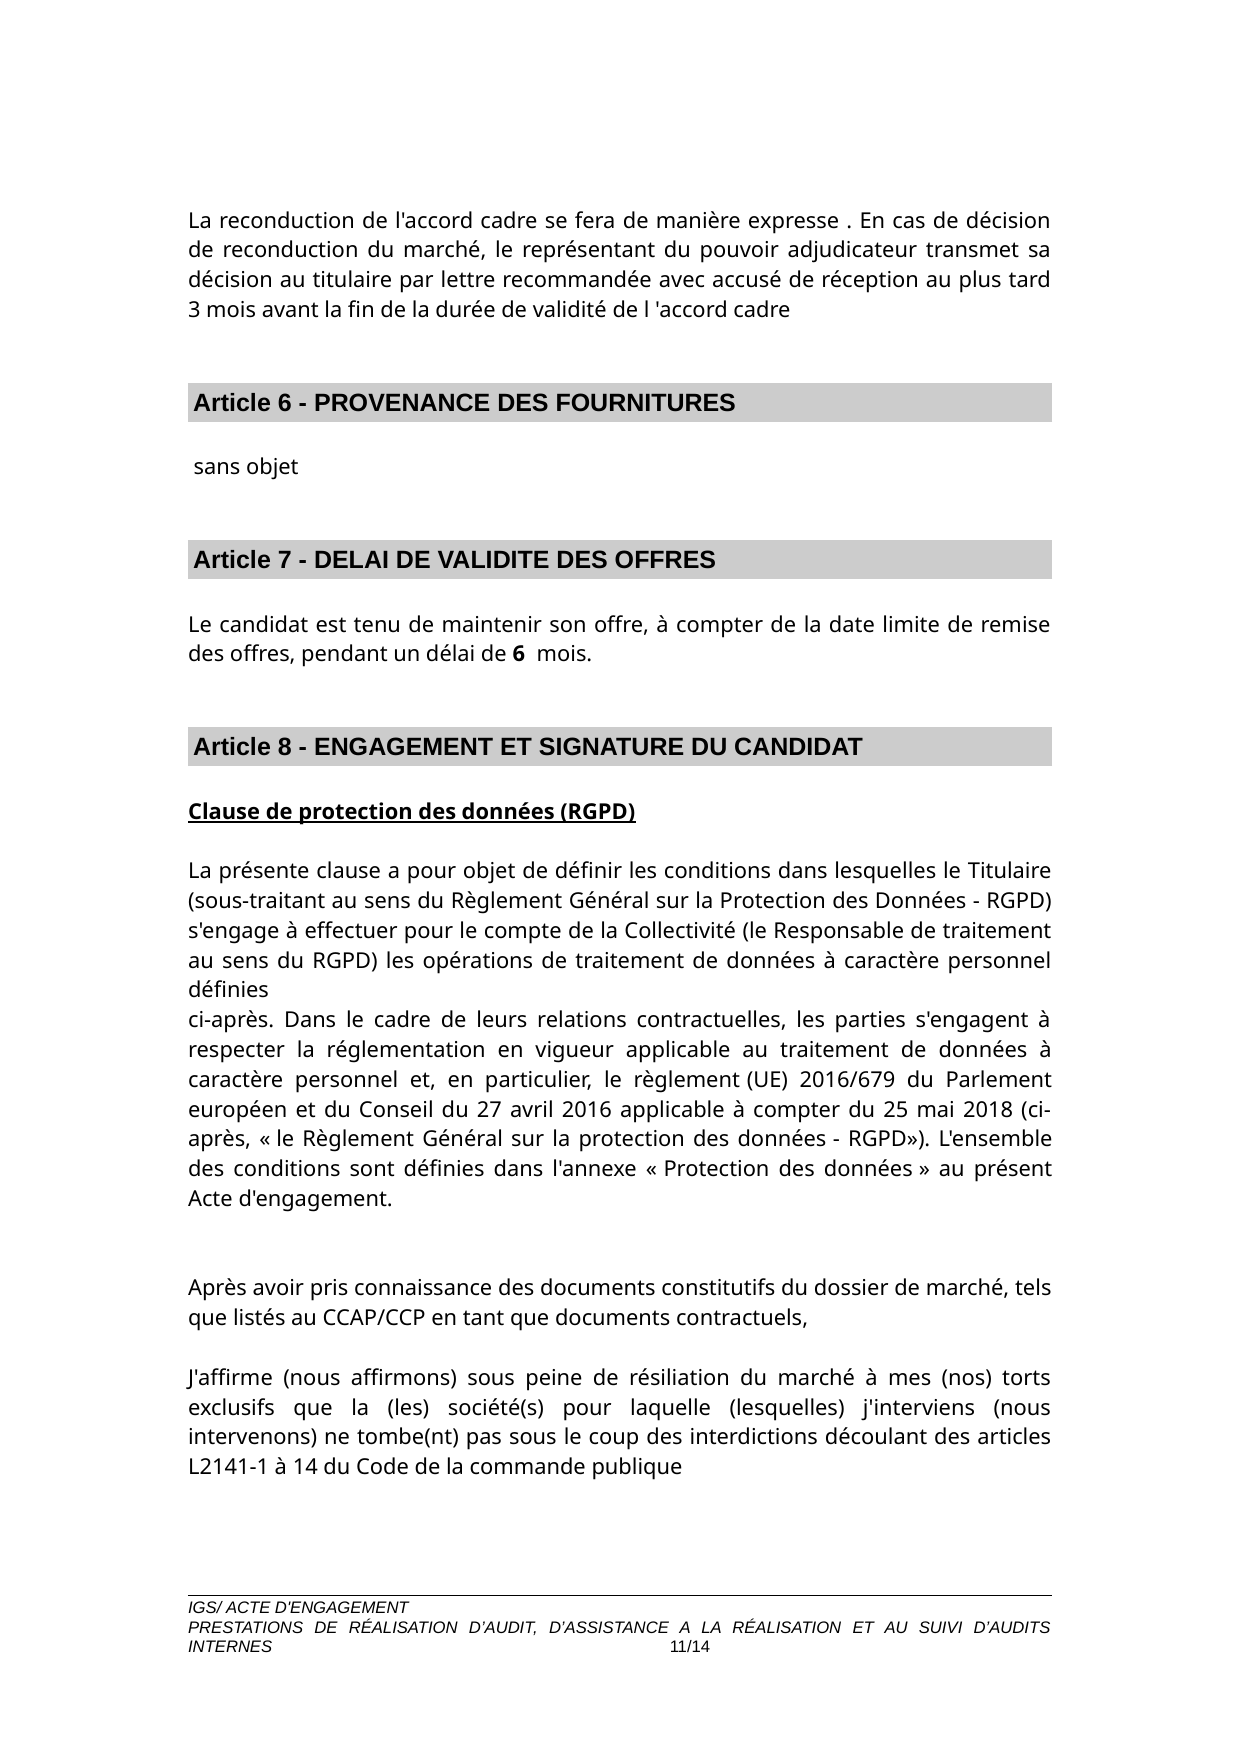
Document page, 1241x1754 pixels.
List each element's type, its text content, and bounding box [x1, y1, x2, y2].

text Après avoir pris connaissance des documents constitutifs du dossier de marché, tels que listés au CCAP/CCP en tant que documents contractuels, [188, 1272, 1052, 1332]
text Le candidat est tenu de maintenir son offre, à compter de la date limite de remise des offres, pendant un délai de 6 mois. [188, 608, 1052, 668]
subtitle PROVENANCE DES FOURNITURES [190, 385, 1050, 420]
subtitle ENGAGEMENT ET SIGNATURE DU CANDIDAT [190, 730, 1050, 764]
text La reconduction de l'accord cadre se fera de manière expresse . En cas de décision de reconduction du marché, le représentant du pouvoir adjudicateur transmet sa décision au titulaire par lettre recommandée avec accusé de réception au plus tard 3 mois avant la fin de la durée de validité de l 'accord cadre [188, 204, 1052, 324]
subtitle DELAI DE VALIDITE DES OFFRES [190, 542, 1050, 577]
text sans objet [188, 451, 1052, 481]
text ci-après. Dans le cadre de leurs relations contractuelles, les parties s'engagent à respecter la réglementation en vigueur applicable au traitement de données à caractère personnel et, en particulier, le règlement (UE) 2016/679 du Parlement européen et du Conseil du 27 avril 2016 applicable à compter du 25 mai 2018 (ci-après, « le Règlement Général sur la protection des données - RGPD»). L'ensemble des conditions sont définies dans l'annexe « Protection des données » au présent Acte d'engagement. [188, 1004, 1052, 1213]
text J'affirme (nous affirmons) sous peine de résiliation du marché à mes (nos) torts exclusifs que la (les) société(s) pour laquelle (lesquelles) j'interviens (nous intervenons) ne tombe(nt) pas sous le coup des interdictions découlant des articles L2141-1 à 14 du Code de la commande publique [188, 1362, 1052, 1481]
text Clause de protection des données (RGPD) [188, 796, 1052, 825]
text La présente clause a pour objet de définir les conditions dans lesquelles le Titulaire (sous-traitant au sens du Règlement Général sur la Protection des Données - RGPD) s'engage à effectuer pour le compte de la Collectivité (le Responsable de traitement au sens du RGPD) les opérations de traitement de données à caractère personnel définies [188, 855, 1052, 1004]
